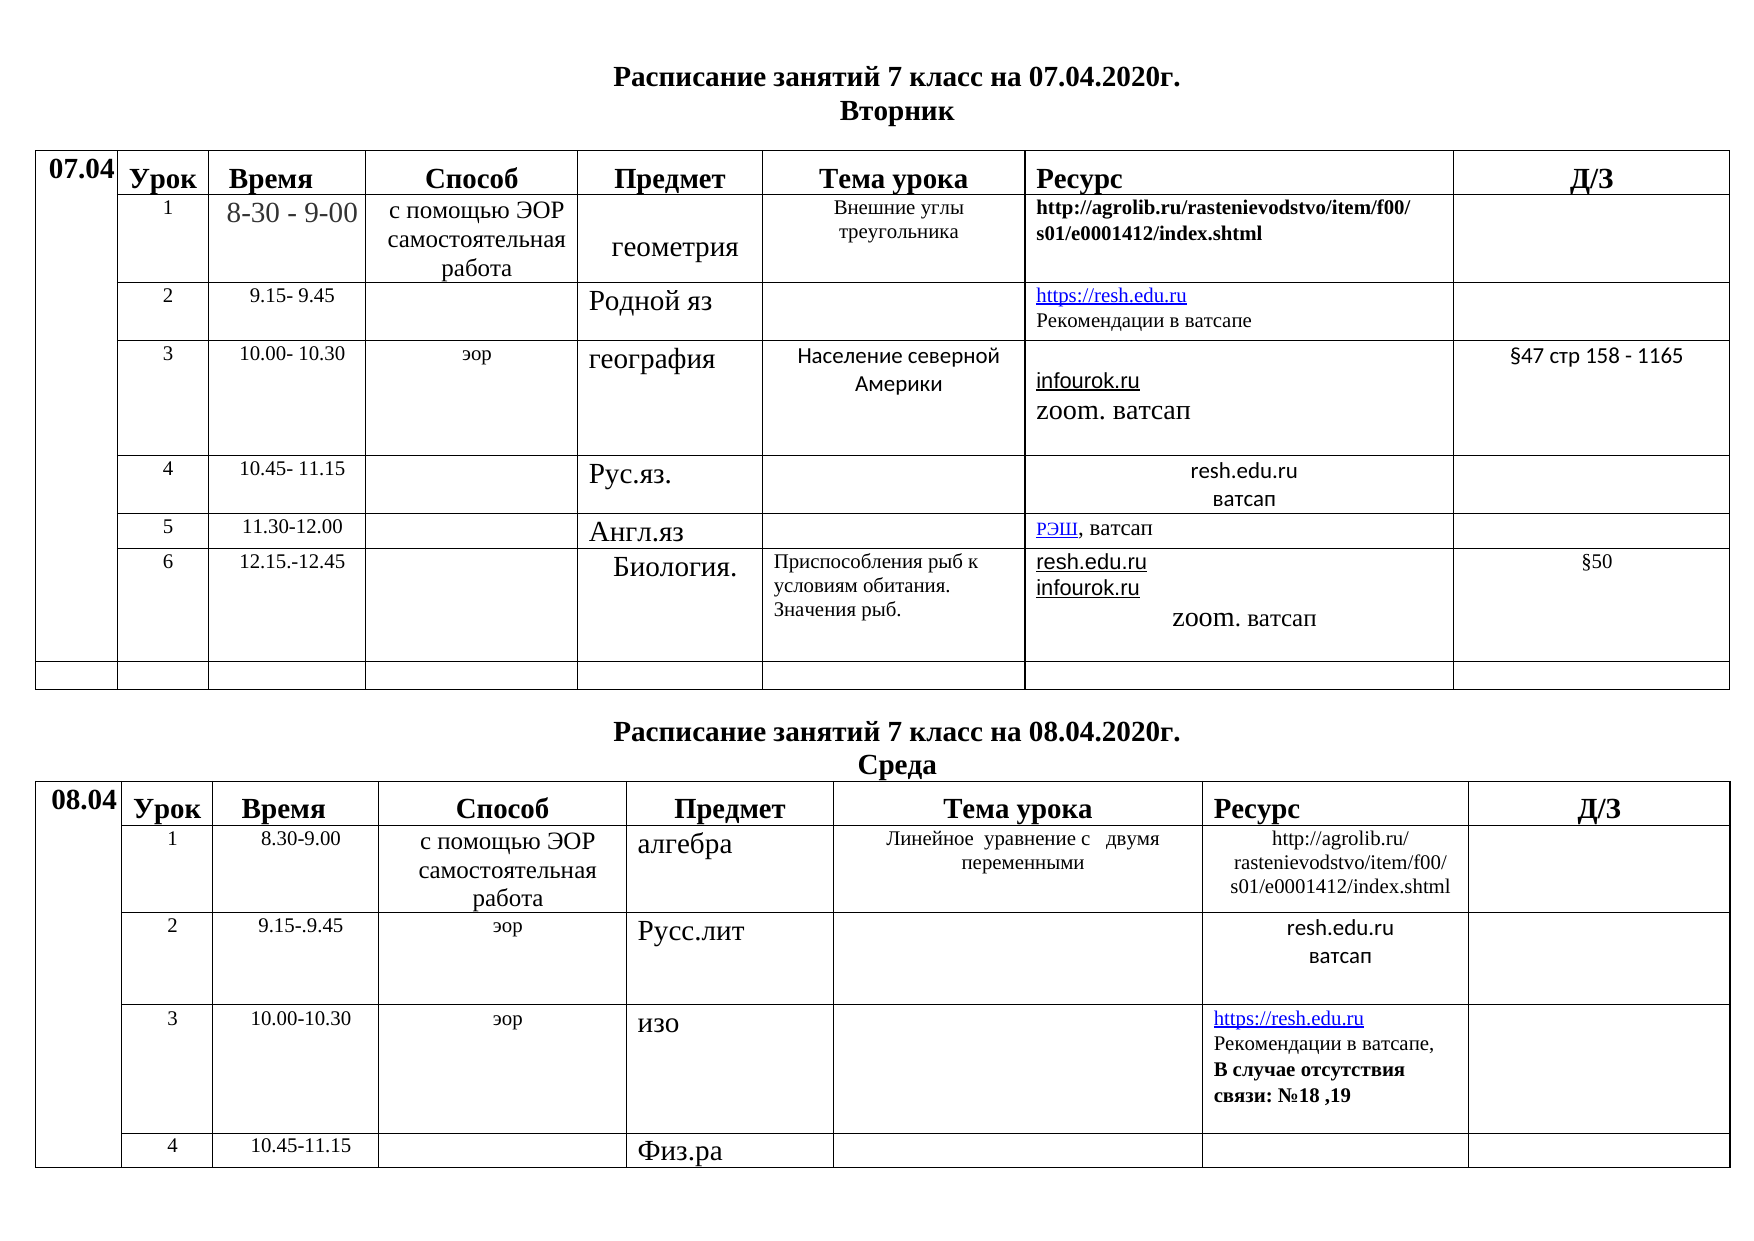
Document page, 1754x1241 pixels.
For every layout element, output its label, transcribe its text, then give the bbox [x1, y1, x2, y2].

table_cell алгебра [627, 826, 833, 912]
table_header Предмет [578, 151, 762, 194]
table_cell [763, 514, 1024, 548]
table_cell resh.edu.ru ватсап [1026, 456, 1453, 513]
table_cell 10.45- 11.15 [209, 456, 365, 513]
table_cell 5 [118, 514, 208, 548]
table_cell изо [627, 1005, 833, 1132]
table_cell Русс.лит [627, 913, 833, 1004]
table_cell Линейное уравнение с двумя переменными [834, 826, 1202, 912]
table_cell [763, 456, 1024, 513]
table_header Время [213, 782, 378, 825]
table_cell resh.edu.ru ватсап [1203, 913, 1468, 1004]
table_cell [1454, 195, 1729, 282]
table_cell §47 стр 158 - 1165 [1454, 341, 1729, 455]
table_cell [1203, 1134, 1468, 1167]
table_cell с помощью ЭОР самостоятельная работа [366, 195, 577, 282]
table_header Ресурс [1203, 782, 1468, 825]
table_cell эор [379, 1005, 626, 1132]
table_cell 8-30 - 9-00 [209, 195, 365, 282]
table_cell Англ.яз [578, 514, 762, 548]
table_cell https://resh.edu.ru Рекомендации в ватсапе [1026, 283, 1453, 340]
table_cell [578, 662, 762, 689]
table_cell 9.15- 9.45 [209, 283, 365, 340]
table_cell география [578, 341, 762, 455]
table_cell [834, 913, 1202, 1004]
table_cell [366, 514, 577, 548]
table_cell 1 [122, 826, 212, 912]
table_cell 3 [118, 341, 208, 455]
table_cell [1469, 826, 1729, 912]
table_cell 3 [122, 1005, 212, 1132]
table_cell [763, 662, 1024, 689]
table_cell 1 [118, 195, 208, 282]
table_header Урок [118, 151, 208, 194]
table_cell [834, 1005, 1202, 1132]
table_cell Население северной Америки [763, 341, 1024, 455]
table_cell [1469, 913, 1729, 1004]
table_header Д/З [1454, 151, 1729, 194]
table_header Время [209, 151, 365, 194]
table_cell resh.edu.ru infourok.ru zoom. ватсап [1026, 549, 1453, 661]
table_cell [763, 283, 1024, 340]
table_cell [1454, 456, 1729, 513]
table_cell 12.15.-12.45 [209, 549, 365, 661]
table_cell 4 [118, 456, 208, 513]
table_cell геометрия [578, 195, 762, 282]
table_cell [379, 1134, 626, 1167]
table_cell Рус.яз. [578, 456, 762, 513]
table_header Тема урока [763, 151, 1024, 194]
table_cell [1469, 1005, 1729, 1132]
table_cell 10.00-10.30 [213, 1005, 378, 1132]
table_cell [1469, 1134, 1729, 1167]
table_cell [36, 662, 117, 689]
table_cell [209, 662, 365, 689]
table_cell [118, 662, 208, 689]
table_cell с помощью ЭОР самостоятельная работа [379, 826, 626, 912]
table_cell Биология. [578, 549, 762, 661]
table_cell http://agrolib.ru/rastenievodstvo/item/f00/s01/e0001412/index.shtml [1026, 195, 1453, 282]
table_header Урок [122, 782, 212, 825]
table_cell 8.30-9.00 [213, 826, 378, 912]
table_header 07.04 [36, 151, 117, 661]
table_cell 2 [122, 913, 212, 1004]
text Расписание занятий 7 класс на 07.04.2020г. [65, 59, 1729, 93]
table_cell http://agrolib.ru/rastenievodstvo/item/f00/s01/e0001412/index.shtml [1203, 826, 1468, 912]
table_header Тема урока [834, 782, 1202, 825]
table_cell Физ.ра [627, 1134, 833, 1167]
table_cell infourok.ru zoom. ватсап [1026, 341, 1453, 455]
table_header Ресурс [1026, 151, 1453, 194]
table_header Способ [379, 782, 626, 825]
table_cell [1454, 662, 1729, 689]
text Вторник [65, 93, 1729, 126]
table_cell [366, 456, 577, 513]
table_cell [366, 283, 577, 340]
table_cell эор [379, 913, 626, 1004]
table_cell 10.45-11.15 [213, 1134, 378, 1167]
table_header Способ [366, 151, 577, 194]
table_cell [834, 1134, 1202, 1167]
text Расписание занятий 7 класс на 08.04.2020г. [65, 714, 1729, 747]
table_cell РЭШ, ватсап [1026, 514, 1453, 548]
table_cell 6 [118, 549, 208, 661]
table_cell Приспособления рыб к условиям обитания. Значения рыб. [763, 549, 1024, 661]
table_cell Внешние углы треугольника [763, 195, 1024, 282]
table_cell [1454, 514, 1729, 548]
table_cell Родной яз [578, 283, 762, 340]
table_cell https://resh.edu.ru Рекомендации в ватсапе, В случае отсутствия связи: №18 ,19 [1203, 1005, 1468, 1132]
table_cell 4 [122, 1134, 212, 1167]
table_header Д/З [1469, 782, 1729, 825]
table_cell [1454, 283, 1729, 340]
table_header Предмет [627, 782, 833, 825]
table_cell 10.00- 10.30 [209, 341, 365, 455]
table_cell [366, 662, 577, 689]
table_cell 9.15-.9.45 [213, 913, 378, 1004]
table_cell 11.30-12.00 [209, 514, 365, 548]
text Среда [65, 747, 1729, 781]
table_cell 2 [118, 283, 208, 340]
table_cell §50 [1454, 549, 1729, 661]
table_cell эор [366, 341, 577, 455]
table_header 08.04 [36, 782, 121, 1167]
table_cell [1026, 662, 1453, 689]
table_cell [366, 549, 577, 661]
